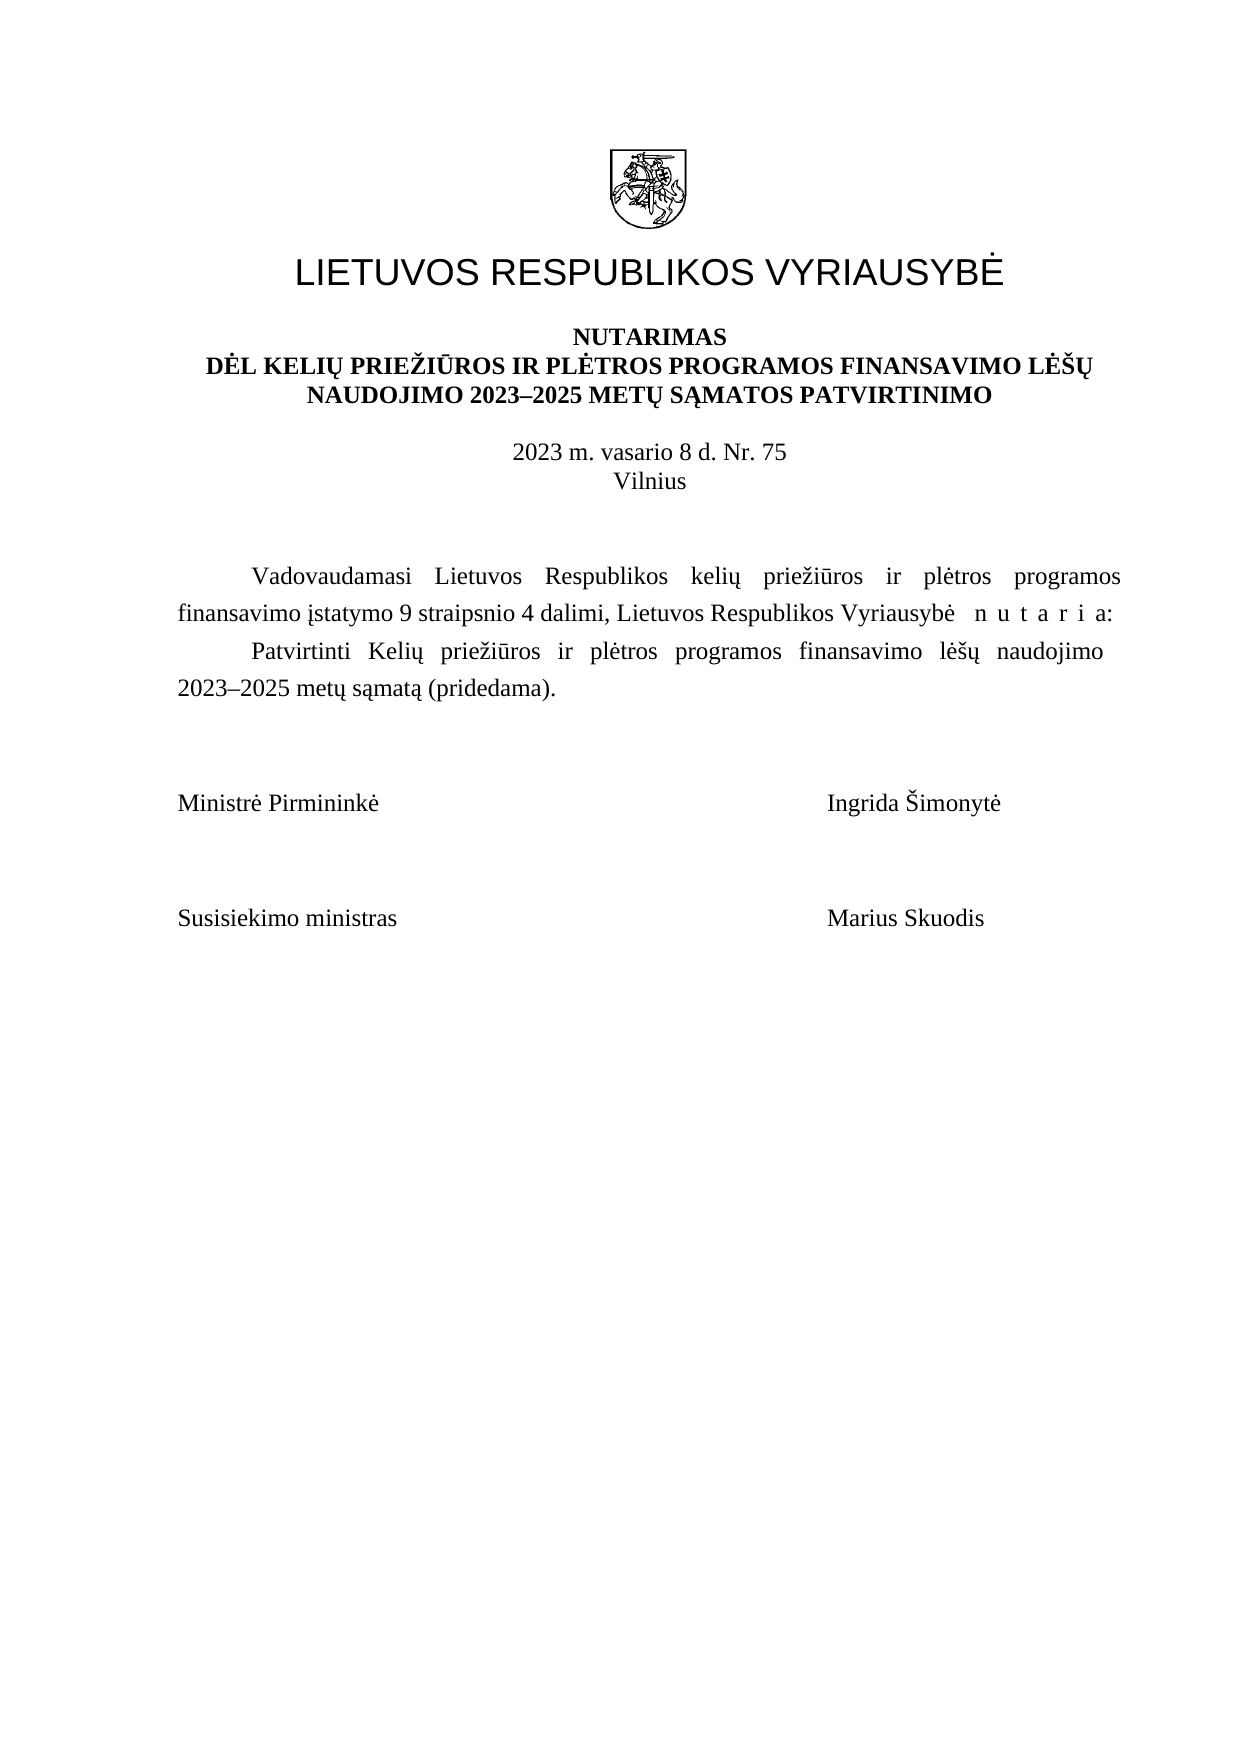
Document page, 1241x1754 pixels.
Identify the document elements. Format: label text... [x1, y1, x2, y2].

text nutarimas [177, 322, 1122, 351]
text Vadovaudamasi Lietuvos Respublikos kelių priežiūros ir plėtros programos finansavimo įstatymo 9 straipsnio 4 dalimi, Lietuvos Respublikos Vyriausybė nutaria: [177, 552, 1122, 627]
text DĖL KELIŲ PRIEŽIŪROS IR PLĖTROS PROGRAMOS FINANSAVIMO LĖŠŲ NAUDOJIMO 2023–2025 METŲ SĄMATOS PATVIRTINIMO [177, 351, 1122, 408]
text Vilnius [177, 466, 1122, 495]
text Ministrė Pirmininkė Ingrida Šimonytė [177, 788, 1122, 817]
text Lietuvos Respublikos Vyriausybė [177, 250, 1122, 293]
text Patvirtinti Kelių priežiūros ir plėtros programos finansavimo lėšų naudojimo 2023–2025 metų sąmatą (pridedama). [177, 627, 1122, 702]
text 2023 m. vasario 8 d. Nr. 75 [177, 437, 1122, 466]
text Susisiekimo ministras Marius Skuodis [177, 903, 1122, 932]
